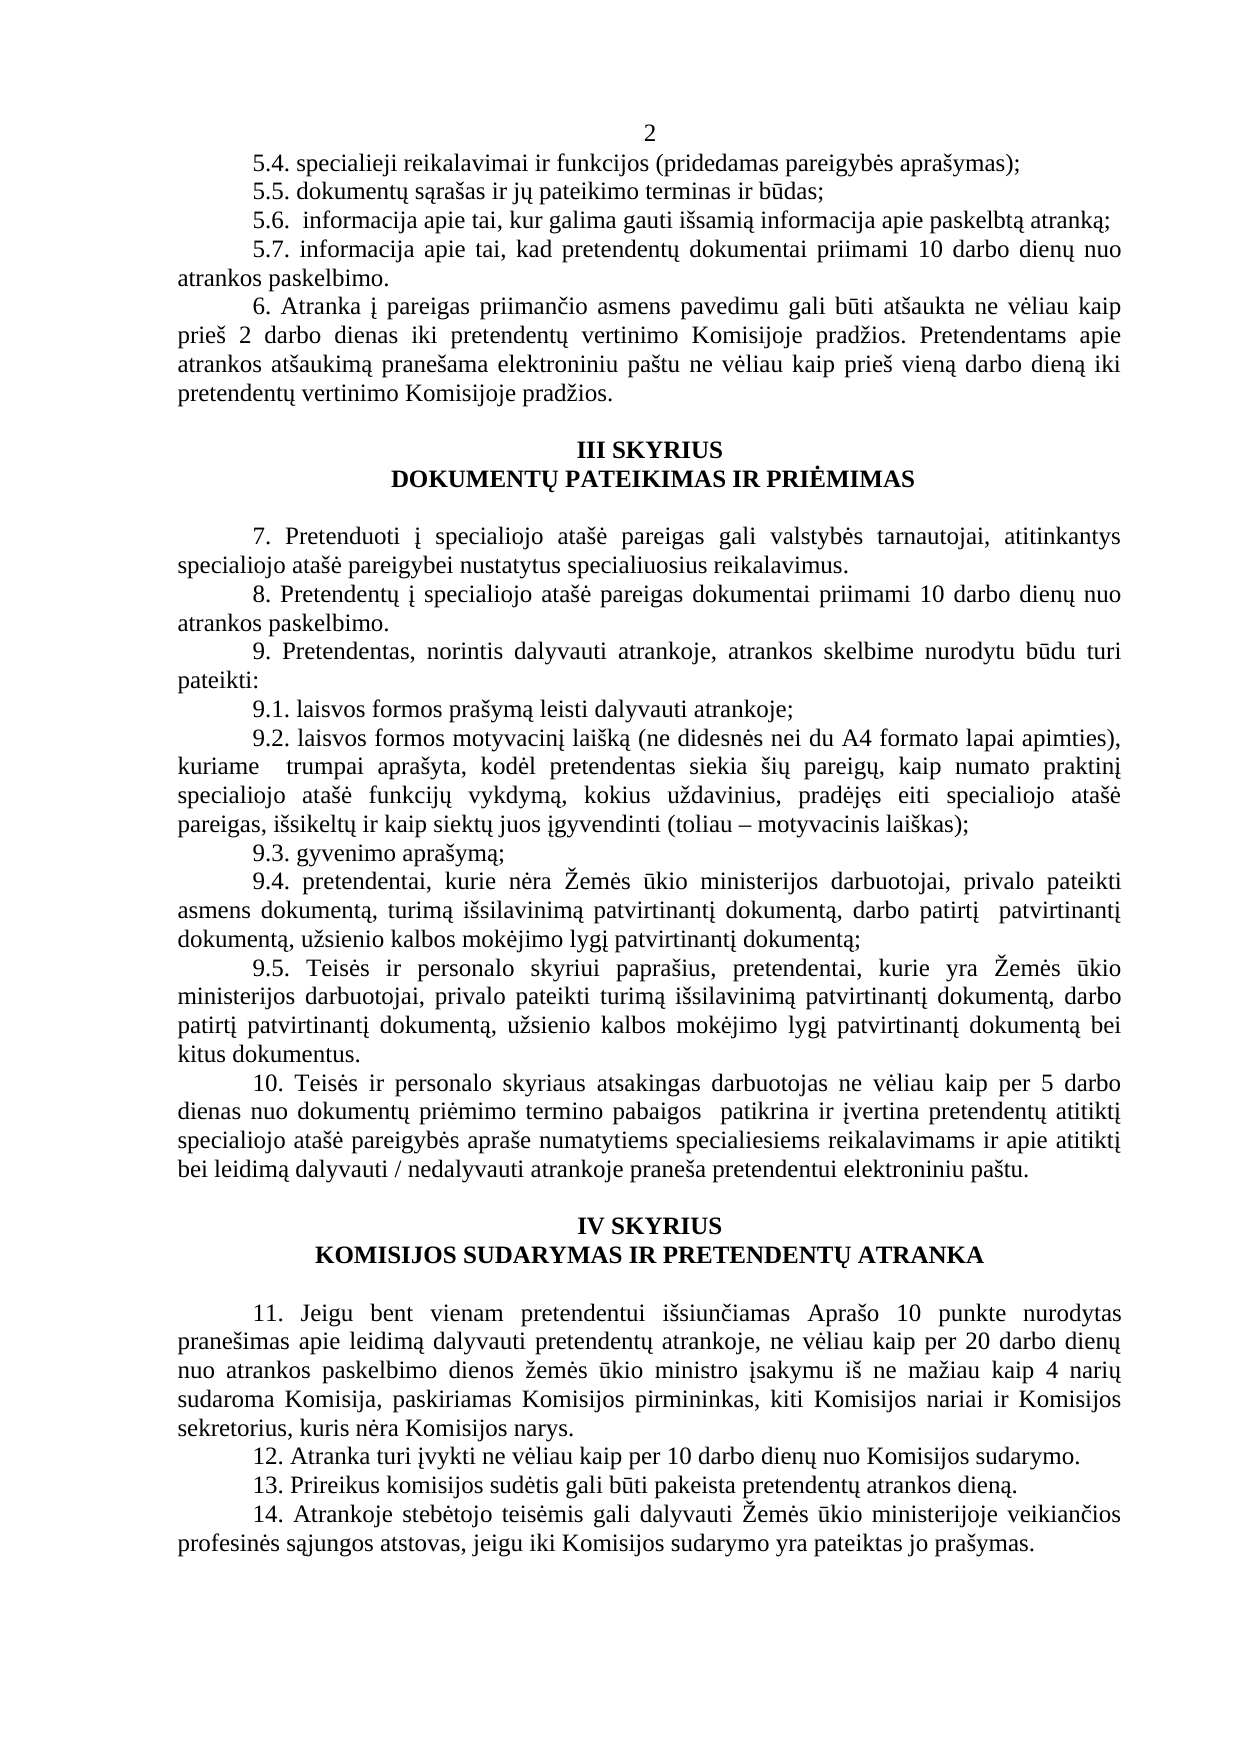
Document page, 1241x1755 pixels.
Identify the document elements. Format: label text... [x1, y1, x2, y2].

text 12. Atranka turi įvykti ne vėliau kaip per 10 darbo dienų nuo Komisijos sudarymo. [177, 1441, 1122, 1470]
text 9.3. gyvenimo aprašymą; [177, 838, 1122, 866]
text 5.6. informacija apie tai, kur galima gauti išsamią informacija apie paskelbtą atranką; [177, 205, 1122, 234]
text 5.7. informacija apie tai, kad pretendentų dokumentai priimami 10 darbo dienų nuo atrankos paskelbimo. [177, 234, 1122, 291]
text 10. Teisės ir personalo skyriaus atsakingas darbuotojas ne vėliau kaip per 5 darbo dienas nuo dokumentų priėmimo termino pabaigos patikrina ir įvertina pretendentų atitiktį specialiojo atašė pareigybės apraše numatytiems specialiesiems reikalavimams ir apie atitiktį bei leidimą dalyvauti / nedalyvauti atrankoje praneša pretendentui elektroniniu paštu. [177, 1068, 1122, 1183]
text 9.1. laisvos formos prašymą leisti dalyvauti atrankoje; [177, 694, 1122, 723]
text 13. Prireikus komisijos sudėtis gali būti pakeista pretendentų atrankos dieną. [177, 1470, 1122, 1499]
text 9.2. laisvos formos motyvacinį laišką (ne didesnės nei du A4 formato lapai apimties), kuriame trumpai aprašyta, kodėl pretendentas siekia šių pareigų, kaip numato praktinį specialiojo atašė funkcijų vykdymą, kokius uždavinius, pradėjęs eiti specialiojo atašė pareigas, išsikeltų ir kaip siektų juos įgyvendinti (toliau – motyvacinis laiškas); [177, 723, 1122, 838]
text 14. Atrankoje stebėtojo teisėmis gali dalyvauti Žemės ūkio ministerijoje veikiančios profesinės sąjungos atstovas, jeigu iki Komisijos sudarymo yra pateiktas jo prašymas. [177, 1499, 1122, 1556]
text 9.4. pretendentai, kurie nėra Žemės ūkio ministerijos darbuotojai, privalo pateikti asmens dokumentą, turimą išsilavinimą patvirtinantį dokumentą, darbo patirtį patvirtinantį dokumentą, užsienio kalbos mokėjimo lygį patvirtinantį dokumentą; [177, 866, 1122, 953]
text 9. Pretendentas, norintis dalyvauti atrankoje, atrankos skelbime nurodytu būdu turi pateikti: [177, 636, 1122, 694]
text 9.5. Teisės ir personalo skyriui paprašius, pretendentai, kurie yra Žemės ūkio ministerijos darbuotojai, privalo pateikti turimą išsilavinimą patvirtinantį dokumentą, darbo patirtį patvirtinantį dokumentą, užsienio kalbos mokėjimo lygį patvirtinantį dokumentą bei kitus dokumentus. [177, 953, 1122, 1068]
text 6. Atranka į pareigas priimančio asmens pavedimu gali būti atšaukta ne vėliau kaip prieš 2 darbo dienas iki pretendentų vertinimo Komisijoje pradžios. Pretendentams apie atrankos atšaukimą pranešama elektroniniu paštu ne vėliau kaip prieš vieną darbo dieną iki pretendentų vertinimo Komisijoje pradžios. [177, 291, 1122, 406]
text 8. Pretendentų į specialiojo atašė pareigas dokumentai priimami 10 darbo dienų nuo atrankos paskelbimo. [177, 579, 1122, 636]
text 7. Pretenduoti į specialiojo atašė pareigas gali valstybės tarnautojai, atitinkantys specialiojo atašė pareigybei nustatytus specialiuosius reikalavimus. [177, 521, 1122, 579]
text 11. Jeigu bent vienam pretendentui išsiunčiamas Aprašo 10 punkte nurodytas pranešimas apie leidimą dalyvauti pretendentų atrankoje, ne vėliau kaip per 20 darbo dienų nuo atrankos paskelbimo dienos žemės ūkio ministro įsakymu iš ne mažiau kaip 4 narių sudaroma Komisija, paskiriamas Komisijos pirmininkas, kiti Komisijos nariai ir Komisijos sekretorius, kuris nėra Komisijos narys. [177, 1298, 1122, 1441]
text DOKUMENTŲ PATEIKIMAS IR PRIĖMIMAS [177, 464, 1122, 493]
text KOMISIJOS SUDARYMAS IR PRETENDENTŲ ATRANKA [177, 1240, 1122, 1269]
text III SKYRIUS [177, 435, 1122, 464]
text 5.5. dokumentų sąrašas ir jų pateikimo terminas ir būdas; [177, 176, 1122, 205]
text 5.4. specialieji reikalavimai ir funkcijos (pridedamas pareigybės aprašymas); [177, 148, 1122, 176]
text IV SKYRIUS [177, 1211, 1122, 1240]
